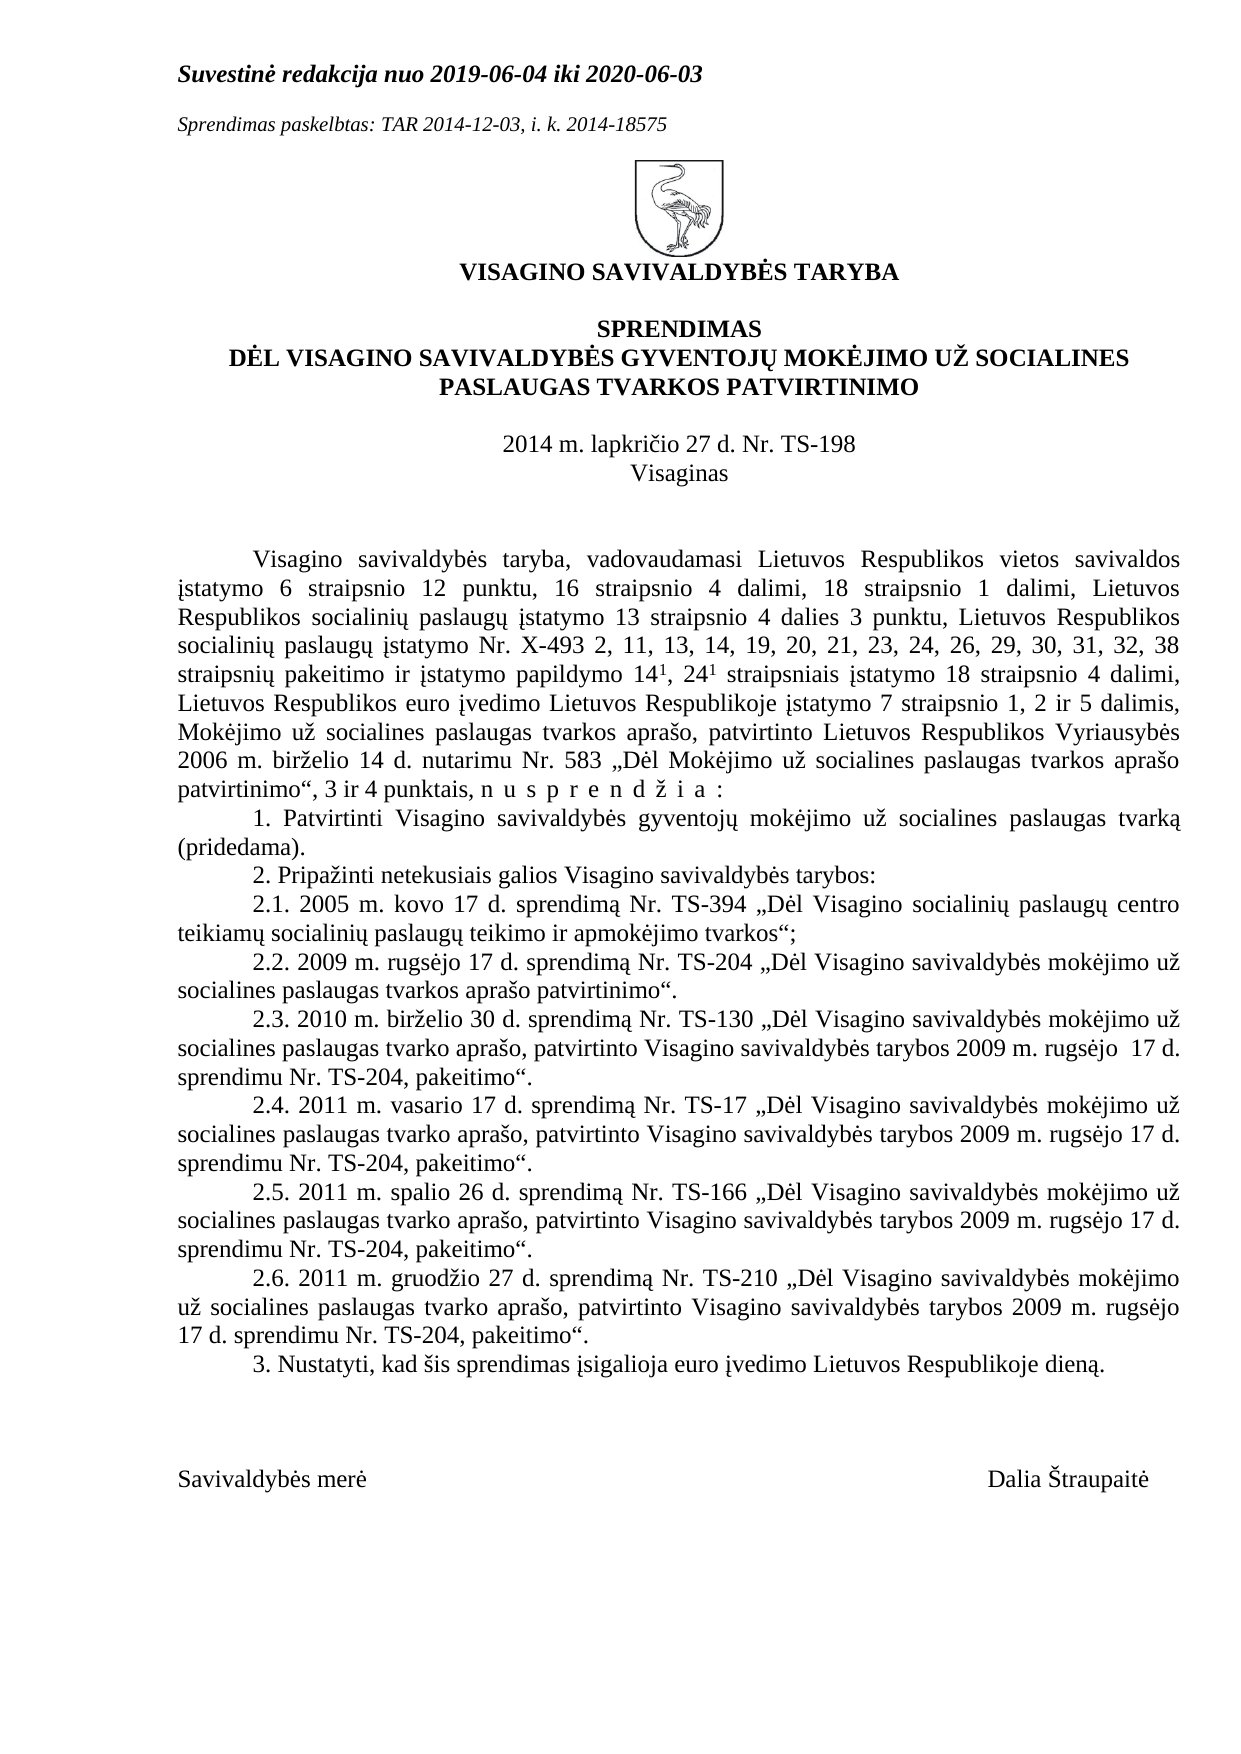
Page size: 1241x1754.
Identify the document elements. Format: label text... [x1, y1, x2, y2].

text Savivaldybės merė Dalia Štraupaitė [177, 1464, 1181, 1493]
text 2.6. 2011 m. gruodžio 27 d. sprendimą Nr. TS-210 „Dėl Visagino savivaldybės mokėjimo už socialines paslaugas tvarko aprašo, patvirtinto Visagino savivaldybės tarybos 2009 m. rugsėjo 17 d. sprendimu Nr. TS-204, pakeitimo“. [177, 1263, 1181, 1349]
text Suvestinė redakcija nuo 2019-06-04 iki 2020-06-03 [177, 59, 1181, 88]
text 2.1. 2005 m. kovo 17 d. sprendimą Nr. TS-394 „Dėl Visagino socialinių paslaugų centro teikiamų socialinių paslaugų teikimo ir apmokėjimo tvarkos“; [177, 889, 1181, 947]
text sprendimas [177, 314, 1181, 343]
text 1. Patvirtinti Visagino savivaldybės gyventojų mokėjimo už socialines paslaugas tvarką (pridedama). [177, 803, 1181, 861]
text Sprendimas paskelbtas: TAR 2014-12-03, i. k. 2014-18575 [177, 112, 1181, 136]
text 2.4. 2011 m. vasario 17 d. sprendimą Nr. TS-17 „Dėl Visagino savivaldybės mokėjimo už socialines paslaugas tvarko aprašo, patvirtinto Visagino savivaldybės tarybos 2009 m. rugsėjo 17 d. sprendimu Nr. TS-204, pakeitimo“. [177, 1091, 1181, 1177]
text 3. Nustatyti, kad šis sprendimas įsigalioja euro įvedimo Lietuvos Respublikoje dieną. [177, 1349, 1181, 1378]
text 2.5. 2011 m. spalio 26 d. sprendimą Nr. TS-166 „Dėl Visagino savivaldybės mokėjimo už socialines paslaugas tvarko aprašo, patvirtinto Visagino savivaldybės tarybos 2009 m. rugsėjo 17 d. sprendimu Nr. TS-204, pakeitimo“. [177, 1177, 1181, 1263]
text 2.3. 2010 m. birželio 30 d. sprendimą Nr. TS-130 „Dėl Visagino savivaldybės mokėjimo už socialines paslaugas tvarko aprašo, patvirtinto Visagino savivaldybės tarybos 2009 m. rugsėjo 17 d. sprendimu Nr. TS-204, pakeitimo“. [177, 1004, 1181, 1091]
text 2. Pripažinti netekusiais galios Visagino savivaldybės tarybos: [177, 861, 1181, 889]
text Visaginas [177, 458, 1181, 487]
text Visagino savivaldybės taryba, vadovaudamasi Lietuvos Respublikos vietos savivaldos įstatymo 6 straipsnio 12 punktu, 16 straipsnio 4 dalimi, 18 straipsnio 1 dalimi, Lietuvos Respublikos socialinių paslaugų įstatymo 13 straipsnio 4 dalies 3 punktu, Lietuvos Respublikos socialinių paslaugų įstatymo Nr. X-493 2, 11, 13, 14, 19, 20, 21, 23, 24, 26, 29, 30, 31, 32, 38 straipsnių pakeitimo ir įstatymo papildymo 141, 241 straipsniais įstatymo 18 straipsnio 4 dalimi, Lietuvos Respublikos euro įvedimo Lietuvos Respublikoje įstatymo 7 straipsnio 1, 2 ir 5 dalimis, Mokėjimo už socialines paslaugas tvarkos aprašo, patvirtinto Lietuvos Respublikos Vyriausybės 2006 m. birželio 14 d. nutarimu Nr. 583 „Dėl Mokėjimo už socialines paslaugas tvarkos aprašo patvirtinimo“, 3 ir 4 punktais, nusprendžia: [177, 544, 1181, 803]
text 2.2. 2009 m. rugsėjo 17 d. sprendimą Nr. TS-204 „Dėl Visagino savivaldybės mokėjimo už socialines paslaugas tvarkos aprašo patvirtinimo“. [177, 947, 1181, 1004]
text Dėl visagino savivaldybės gyventojų mokėjimo už socialines paslaugas tvarkos patvirtinimo [177, 343, 1181, 401]
text Visagino savivaldybės taryba [177, 257, 1181, 286]
text 2014 m. lapkričio 27 d. Nr. TS-198 [177, 429, 1181, 458]
